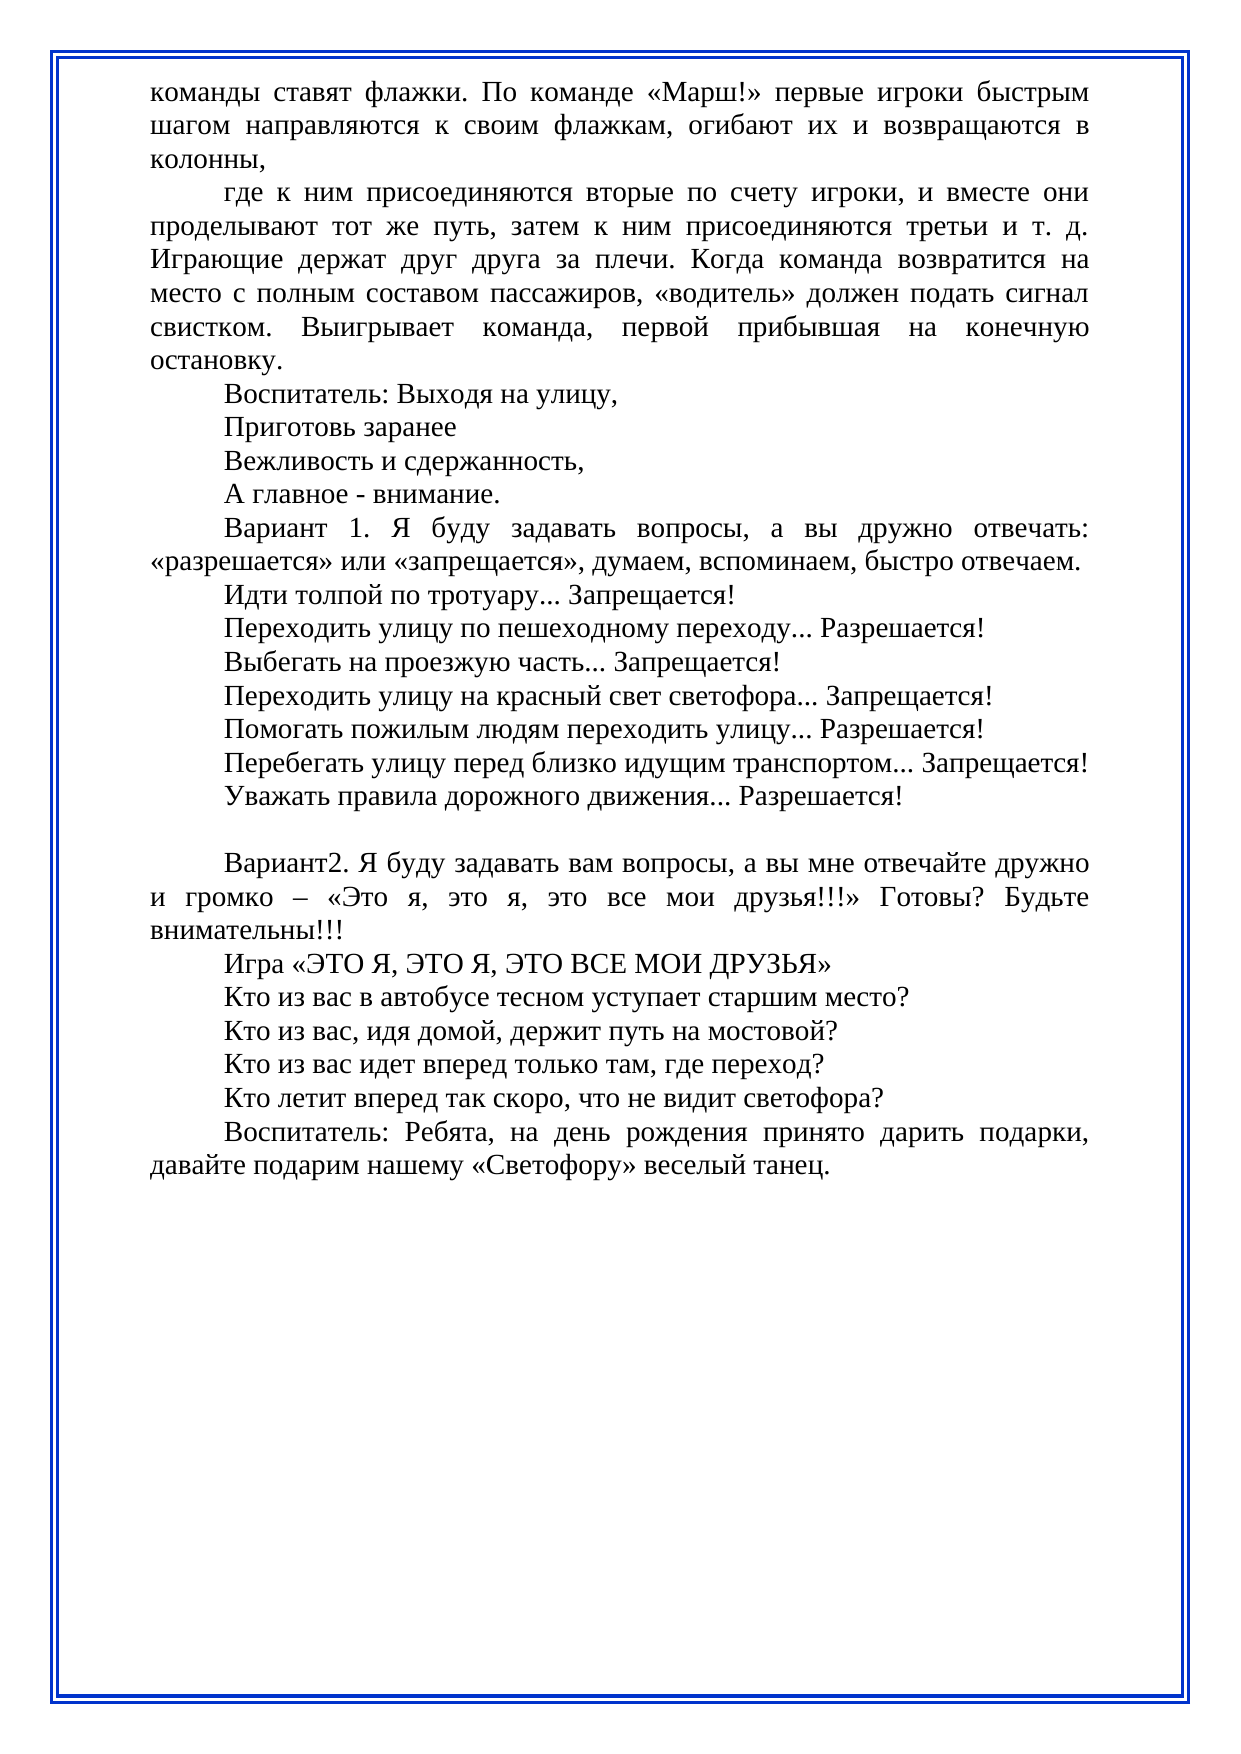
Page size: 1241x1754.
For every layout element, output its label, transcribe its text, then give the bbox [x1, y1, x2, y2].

text Идти толпой по тротуару... Запрещается! [150, 577, 1090, 611]
text Переходить улицу на красный свет светофора... Запрещается! [150, 678, 1090, 711]
text Вариант 1. Я буду задавать вопросы, а вы дружно отвечать: «разрешается» или «запрещается», думаем, вспоминаем, быстро отвечаем. [150, 510, 1090, 577]
text Игра «ЭТО Я, ЭТО Я, ЭТО ВСЕ МОИ ДРУЗЬЯ» [150, 946, 1090, 979]
text Кто из вас идет вперед только там, где переход? [150, 1047, 1090, 1080]
text команды ставят флажки. По команде «Марш!» первые игроки быстрым шагом направляются к своим флажкам, огибают их и возвращаются в колонны, [150, 74, 1090, 174]
text Кто из вас в автобусе тесном уступает старшим место? [150, 979, 1090, 1013]
text Вариант2. Я буду задавать вам вопросы, а вы мне отвечайте дружно и громко – «Это я, это я, это все мои друзья!!!» Готовы? Будьте внимательны!!! [150, 845, 1090, 946]
text Вежливость и сдержанность, [150, 443, 1090, 476]
text Воспитатель: Выходя на улицу, [150, 376, 1090, 409]
text Переходить улицу по пешеходному переходу... Разрешается! [150, 611, 1090, 644]
text Кто летит вперед так скоро, что не видит светофора? [150, 1080, 1090, 1114]
text Перебегать улицу перед близко идущим транспортом... Запрещается! [150, 745, 1090, 778]
text Выбегать на проезжую часть... Запрещается! [150, 644, 1090, 678]
text А главное - внимание. [150, 476, 1090, 510]
text Помогать пожилым людям переходить улицу... Разрешается! [150, 711, 1090, 745]
text Воспитатель: Ребята, на день рождения принято дарить подарки, давайте подарим нашему «Светофору» веселый танец. [150, 1114, 1090, 1181]
text Приготовь заранее [150, 409, 1090, 443]
text Кто из вас, идя домой, держит путь на мостовой? [150, 1013, 1090, 1047]
text где к ним присоединяются вторые по счету игроки, и вместе они проделывают тот же путь, затем к ним присоединяются третьи и т. д. Играющие держат друг друга за плечи. Когда команда возвратится на место с полным составом пассажиров, «водитель» должен подать сигнал свистком. Выигрывает команда, первой прибывшая на конечную остановку. [150, 174, 1090, 376]
text Уважать правила дорожного движения... Разрешается! [150, 778, 1090, 812]
